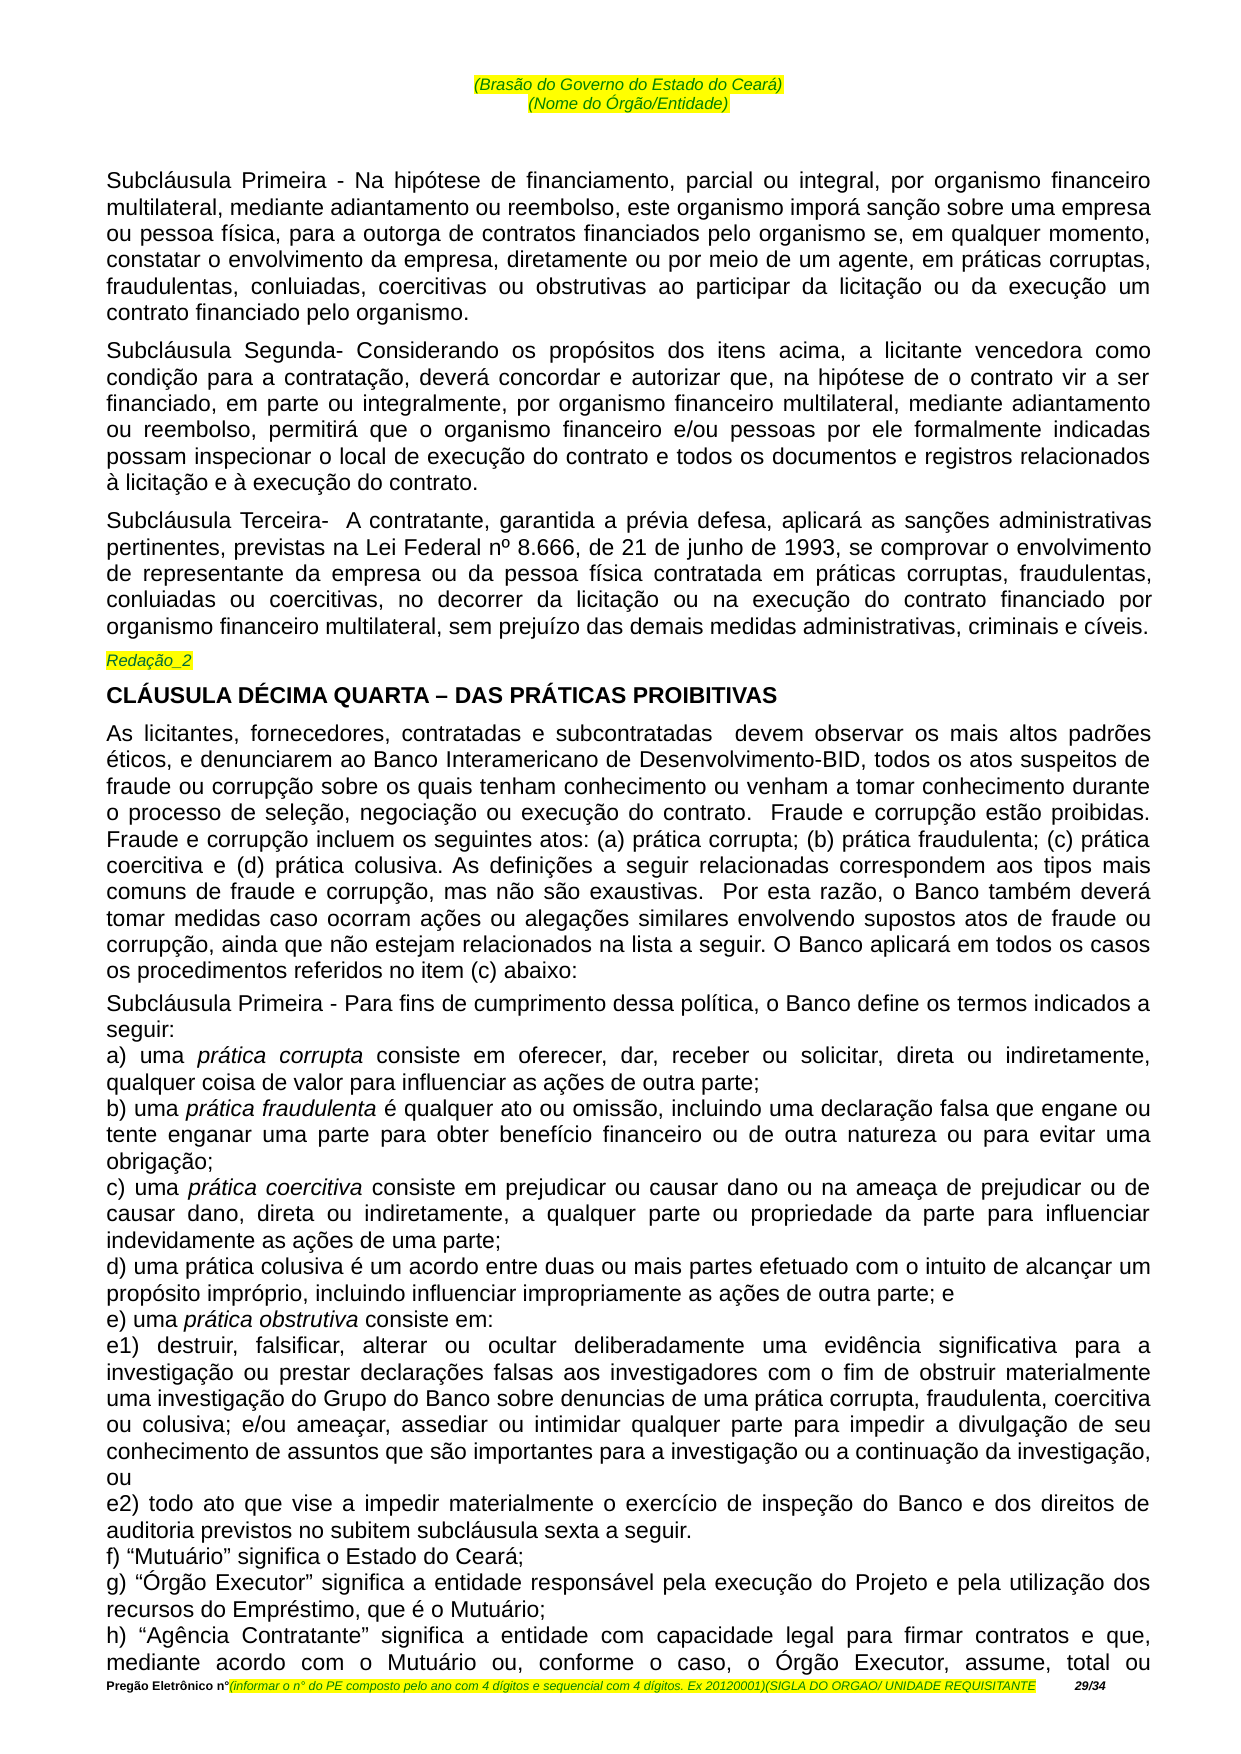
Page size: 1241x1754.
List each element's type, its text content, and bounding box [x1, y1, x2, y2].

text Subcláusula Primeira - Na hipótese de financiamento, parcial ou integral, por organismo financeiro multilateral, mediante adiantamento ou reembolso, este organismo imporá sanção sobre uma empresa ou pessoa física, para a outorga de contratos financiados pelo organismo se, em qualquer momento, constatar o envolvimento da empresa, diretamente ou por meio de um agente, em práticas corruptas, fraudulentas, conluiadas, coercitivas ou obstrutivas ao participar da licitação ou da execução um contrato financiado pelo organismo. [106, 167, 1152, 325]
text c) uma prática coercitiva consiste em prejudicar ou causar dano ou na ameaça de prejudicar ou de causar dano, direta ou indiretamente, a qualquer parte ou propriedade da parte para influenciar indevidamente as ações de uma parte; [106, 1174, 1152, 1253]
text Subcláusula Segunda- Considerando os propósitos dos itens acima, a licitante vencedora como condição para a contratação, deverá concordar e autorizar que, na hipótese de o contrato vir a ser financiado, em parte ou integralmente, por organismo financeiro multilateral, mediante adiantamento ou reembolso, permitirá que o organismo financeiro e/ou pessoas por ele formalmente indicadas possam inspecionar o local de execução do contrato e todos os documentos e registros relacionados à licitação e à execução do contrato. [106, 337, 1152, 495]
text g) “Órgão Executor” significa a entidade responsável pela execução do Projeto e pela utilização dos recursos do Empréstimo, que é o Mutuário; [106, 1569, 1152, 1622]
text e2) todo ato que vise a impedir materialmente o exercício de inspeção do Banco e dos direitos de auditoria previstos no subitem subcláusula sexta a seguir. [106, 1490, 1152, 1543]
text b) uma prática fraudulenta é qualquer ato ou omissão, incluindo uma declaração falsa que engane ou tente enganar uma parte para obter benefício financeiro ou de outra natureza ou para evitar uma obrigação; [106, 1095, 1152, 1174]
text CLÁUSULA DÉCIMA QUARTA – DAS PRÁTICAS PROIBITIVAS [106, 682, 1152, 708]
text d) uma prática colusiva é um acordo entre duas ou mais partes efetuado com o intuito de alcançar um propósito impróprio, incluindo influenciar impropriamente as ações de outra parte; e [106, 1253, 1152, 1306]
text Redação_2 [106, 651, 1153, 670]
text e1) destruir, falsificar, alterar ou ocultar deliberadamente uma evidência significativa para a investigação ou prestar declarações falsas aos investigadores com o fim de obstruir materialmente uma investigação do Grupo do Banco sobre denuncias de uma prática corrupta, fraudulenta, coercitiva ou colusiva; e/ou ameaçar, assediar ou intimidar qualquer parte para impedir a divulgação de seu conhecimento de assuntos que são importantes para a investigação ou a continuação da investigação, ou [106, 1332, 1152, 1490]
text f) “Mutuário” significa o Estado do Ceará; [106, 1543, 1152, 1569]
text Subcláusula Primeira - Para fins de cumprimento dessa política, o Banco define os termos indicados a seguir: [106, 989, 1152, 1042]
text a) uma prática corrupta consiste em oferecer, dar, receber ou solicitar, direta ou indiretamente, qualquer coisa de valor para influenciar as ações de outra parte; [106, 1042, 1152, 1095]
text h) “Agência Contratante” significa a entidade com capacidade legal para firmar contratos e que, mediante acordo com o Mutuário ou, conforme o caso, o Órgão Executor, assume, total ou [106, 1622, 1152, 1675]
text e) uma prática obstrutiva consiste em: [106, 1306, 1152, 1332]
text Subcláusula Terceira- A contratante, garantida a prévia defesa, aplicará as sanções administrativas pertinentes, previstas na Lei Federal nº 8.666, de 21 de junho de 1993, se comprovar o envolvimento de representante da empresa ou da pessoa física contratada em práticas corruptas, fraudulentas, conluiadas ou coercitivas, no decorrer da licitação ou na execução do contrato financiado por organismo financeiro multilateral, sem prejuízo das demais medidas administrativas, criminais e cíveis. [106, 507, 1153, 639]
text As licitantes, fornecedores, contratadas e subcontratadas devem observar os mais altos padrões éticos, e denunciarem ao Banco Interamericano de Desenvolvimento-BID, todos os atos suspeitos de fraude ou corrupção sobre os quais tenham conhecimento ou venham a tomar conhecimento durante o processo de seleção, negociação ou execução do contrato. Fraude e corrupção estão proibidas. Fraude e corrupção incluem os seguintes atos: (a) prática corrupta; (b) prática fraudulenta; (c) prática coercitiva e (d) prática colusiva. As definições a seguir relacionadas correspondem aos tipos mais comuns de fraude e corrupção, mas não são exaustivas. Por esta razão, o Banco também deverá tomar medidas caso ocorram ações ou alegações similares envolvendo supostos atos de fraude ou corrupção, ainda que não estejam relacionados na lista a seguir. O Banco aplicará em todos os casos os procedimentos referidos no item (c) abaixo: [106, 720, 1152, 984]
